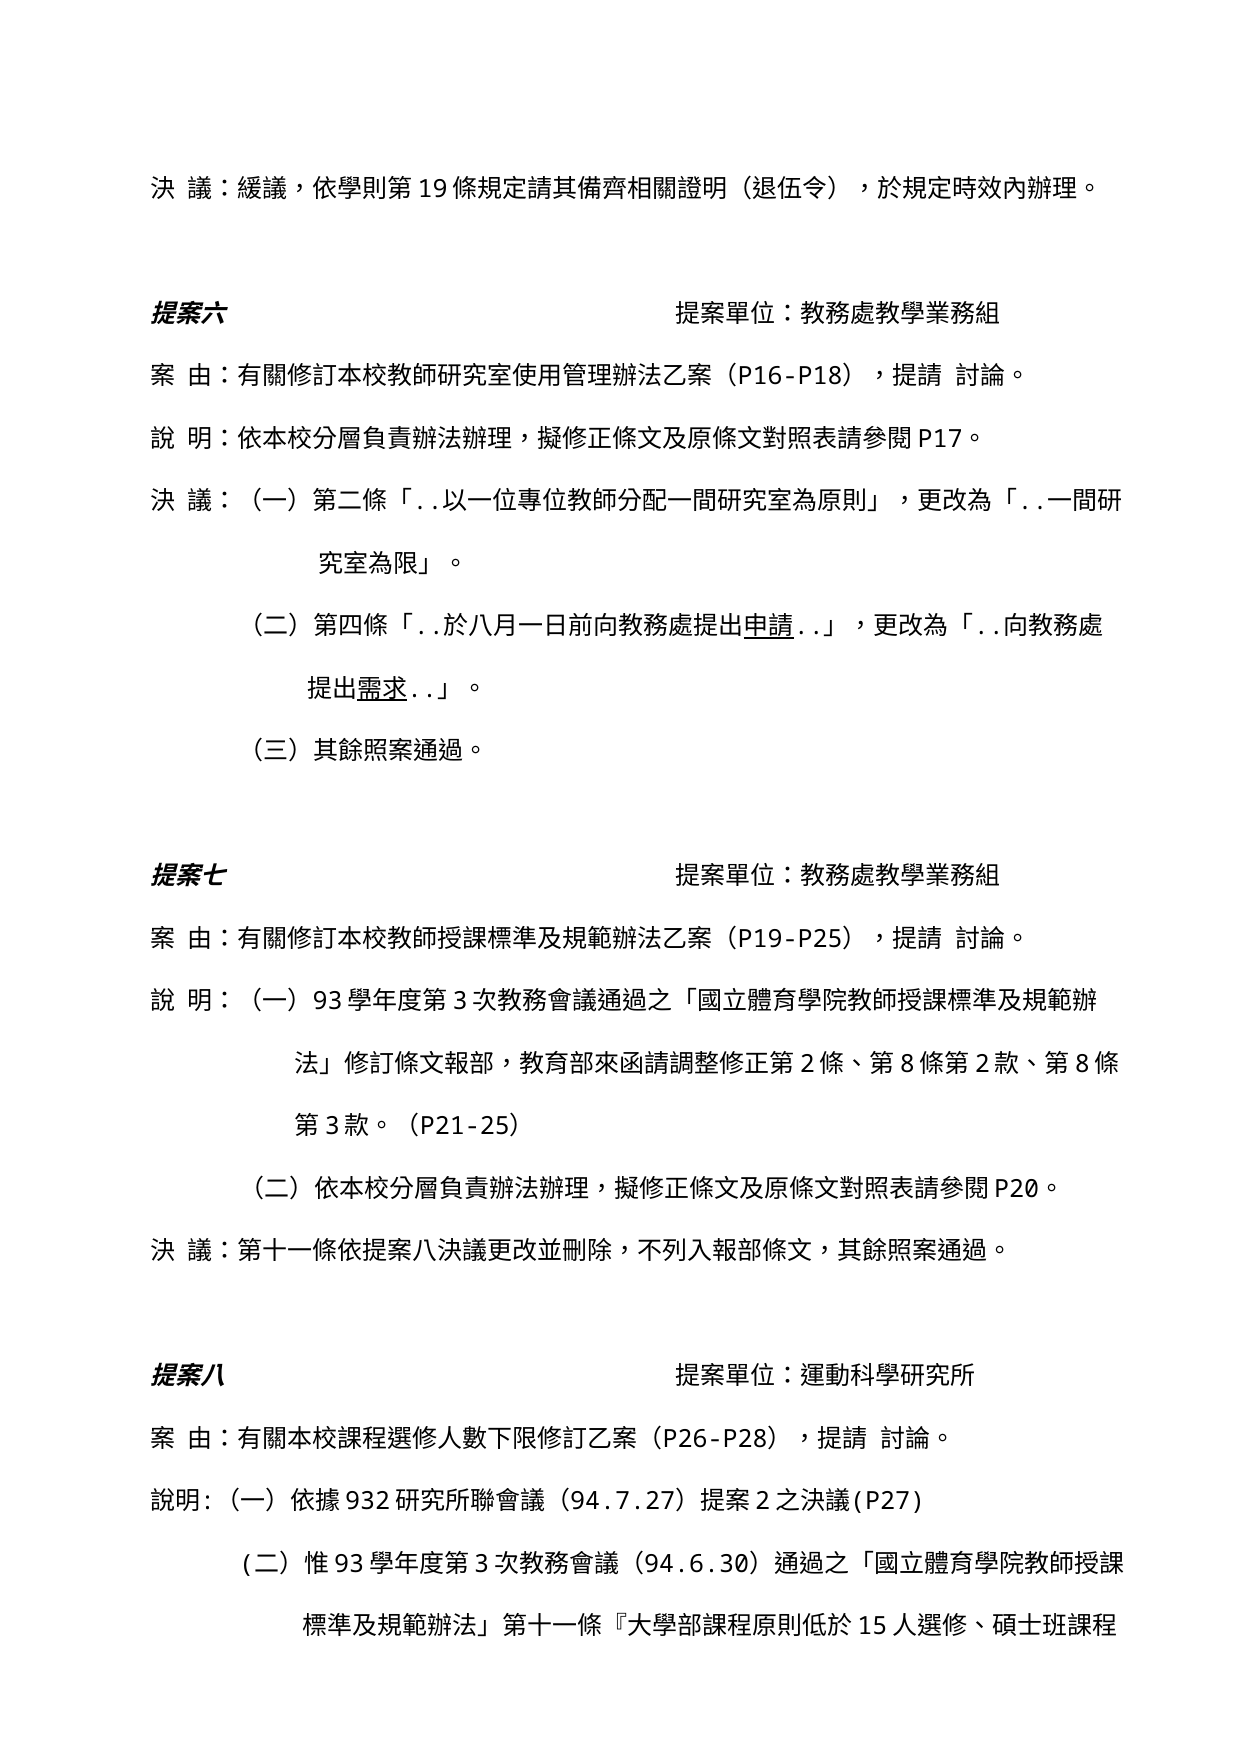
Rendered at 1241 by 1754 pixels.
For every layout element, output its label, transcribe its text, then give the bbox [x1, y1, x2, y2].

text 說 明：（一）93學年度第3次教務會議通過之「國立體育學院教師授課標準及規範辦法」修訂條文報部，教育部來函請調整修正第2條、第8條第2款、第8條第3款。（P21-25） [150, 957, 1125, 1145]
text 說 明：依本校分層負責辦法辦理，擬修正條文及原條文對照表請參閱P17。 [150, 395, 1125, 457]
text 提案八 提案單位：運動科學研究所 [150, 1332, 1125, 1395]
text （二）第四條「..於八月一日前向教務處提出申請..」，更改為「..向教務處提出需求..」。 [238, 582, 1125, 707]
text 決 議：（一）第二條「..以一位專位教師分配一間研究室為原則」，更改為「..一間研究室為限」。 [150, 457, 1125, 582]
text （三）其餘照案通過。 [238, 707, 1125, 770]
text 決 議：緩議，依學則第19條規定請其備齊相關證明（退伍令），於規定時效內辦理。 [150, 145, 1125, 207]
text 案 由：有關修訂本校教師研究室使用管理辦法乙案（P16-P18），提請 討論。 [150, 332, 1125, 395]
text 決 議：第十一條依提案八決議更改並刪除，不列入報部條文，其餘照案通過。 [150, 1207, 1125, 1270]
text 提案七 提案單位：教務處教學業務組 [150, 832, 1125, 895]
text 案 由：有關本校課程選修人數下限修訂乙案（P26-P28），提請 討論。 [150, 1395, 1125, 1457]
text 案 由：有關修訂本校教師授課標準及規範辦法乙案（P19-P25），提請 討論。 [150, 895, 1125, 957]
text (二）惟93學年度第3次教務會議（94.6.30）通過之「國立體育學院教師授課標準及規範辦法」第十一條『大學部課程原則低於15人選修、碩士班課程 [239, 1520, 1125, 1645]
text 說明:（一）依據932研究所聯會議（94.7.27）提案2之決議(P27) [150, 1457, 1125, 1520]
text （二）依本校分層負責辦法辦理，擬修正條文及原條文對照表請參閱P20。 [239, 1145, 1125, 1207]
text 提案六 提案單位：教務處教學業務組 [150, 270, 1125, 332]
